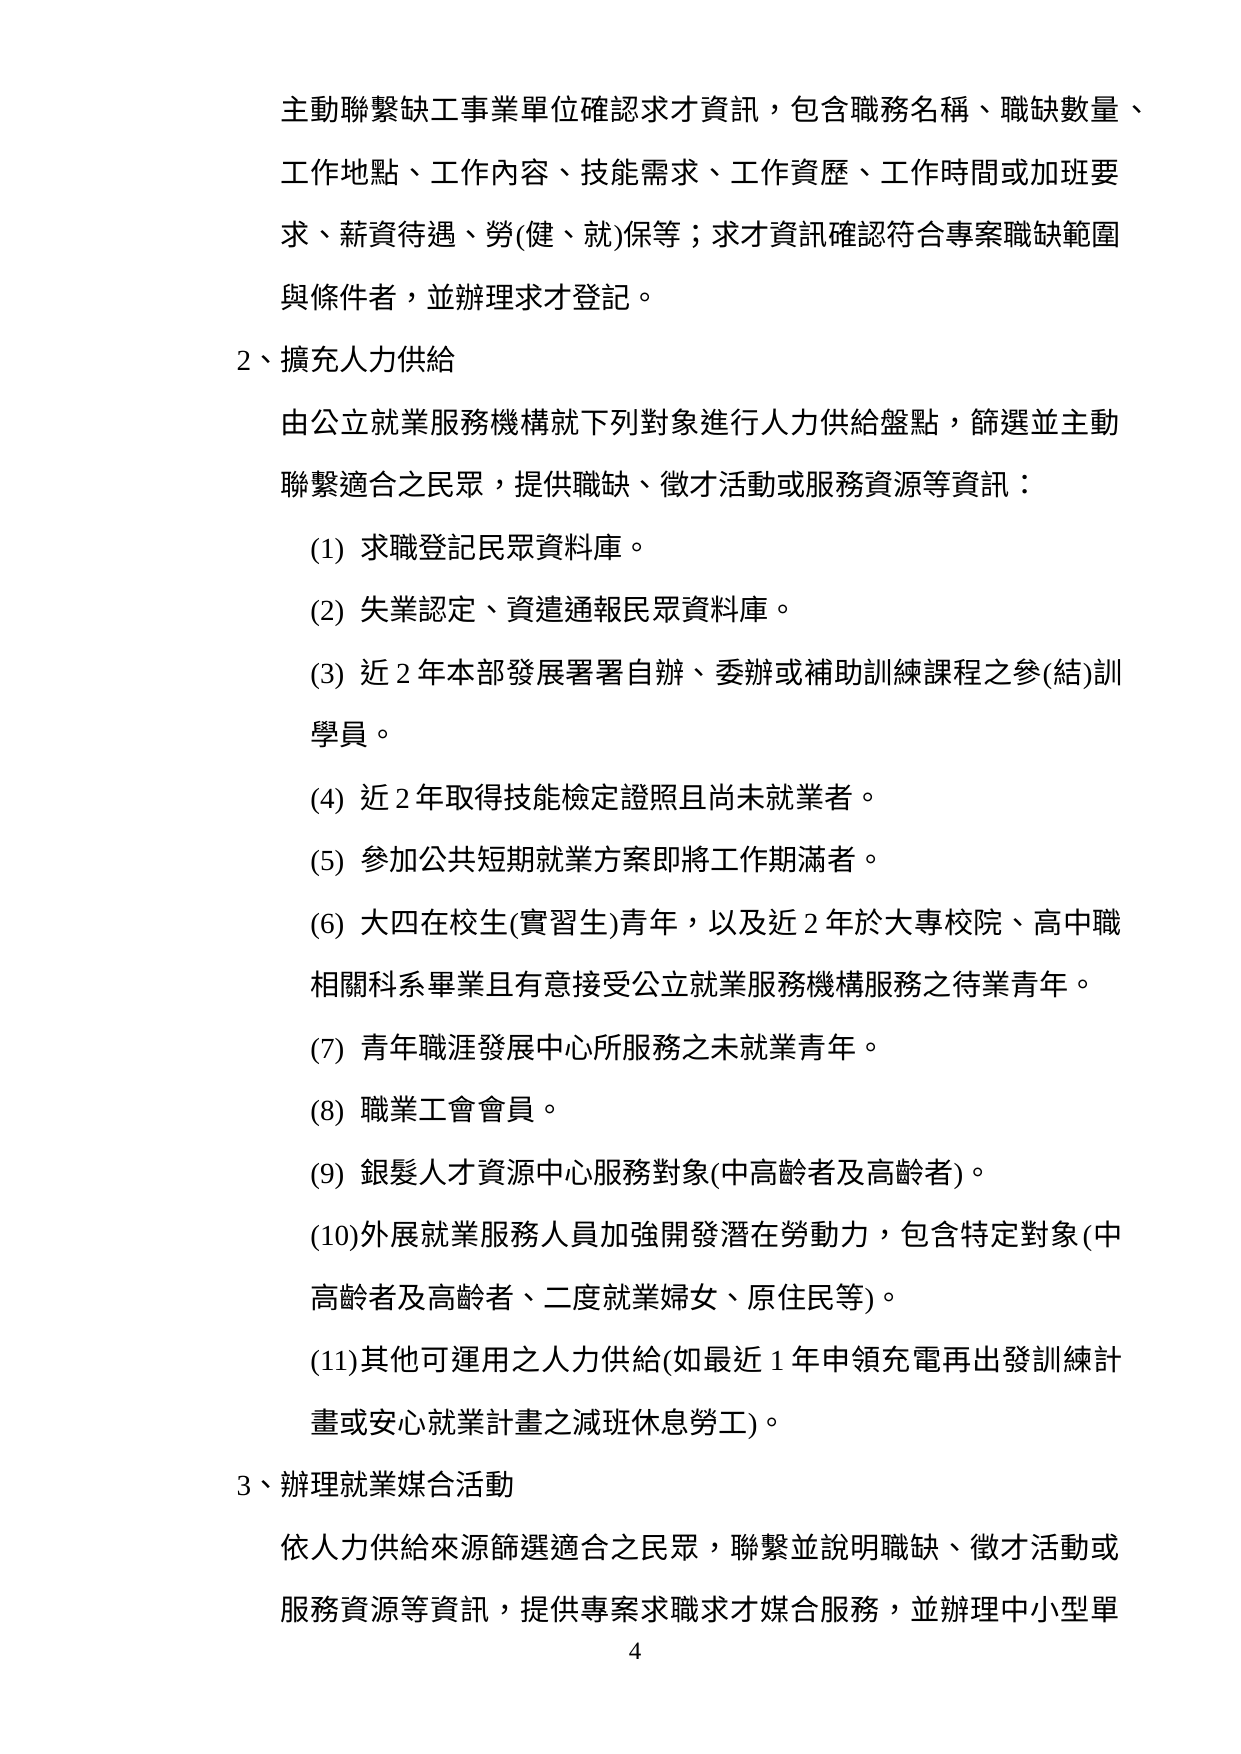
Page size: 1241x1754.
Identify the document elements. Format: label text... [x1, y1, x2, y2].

text 由公立就業服務機構依中央目的事業主管機關所彙蒐之職缺清冊，主動聯繫缺工事業單位確認求才資訊，包含職務名稱、職缺數量、工作地點、工作內容、技能需求、工作資歷、工作時間或加班要求、薪資待遇、勞(健、就)保等；求才資訊確認符合專案職缺範圍與條件者，並辦理求才登記。 [281, 66, 1122, 316]
list 擴充人力供給 [236, 316, 1122, 379]
list 銀髮人才資源中心服務對象(中高齡者及高齡者)。 [310, 1129, 1122, 1191]
list 近2年取得技能檢定證照且尚未就業者。 [310, 754, 1122, 816]
list 參加公共短期就業方案即將工作期滿者。 [310, 816, 1122, 879]
list 大四在校生(實習生)青年，以及近2年於大專校院、高中職相關科系畢業且有意接受公立就業服務機構服務之待業青年。 [310, 879, 1122, 1004]
list 求職登記民眾資料庫。 [310, 504, 1122, 566]
text 依人力供給來源篩選適合之民眾，聯繫並說明職缺、徵才活動或服務資源等資訊，提供專案求職求才媒合服務，並辦理中小型單 [281, 1504, 1122, 1629]
list 近2年本部發展署署自辦、委辦或補助訓練課程之參(結)訓學員。 [310, 629, 1122, 754]
text 由公立就業服務機構就下列對象進行人力供給盤點，篩選並主動聯繫適合之民眾，提供職缺、徵才活動或服務資源等資訊： [281, 379, 1122, 504]
list 其他可運用之人力供給(如最近1年申領充電再出發訓練計畫或安心就業計畫之減班休息勞工)。 [310, 1316, 1122, 1441]
list 辦理就業媒合活動 [236, 1441, 1122, 1504]
list 職業工會會員。 [310, 1066, 1122, 1129]
list 青年職涯發展中心所服務之未就業青年。 [310, 1004, 1122, 1066]
list 外展就業服務人員加強開發潛在勞動力，包含特定對象(中高齡者及高齡者、二度就業婦女、原住民等)。 [310, 1191, 1122, 1316]
list 失業認定、資遣通報民眾資料庫。 [310, 566, 1122, 629]
